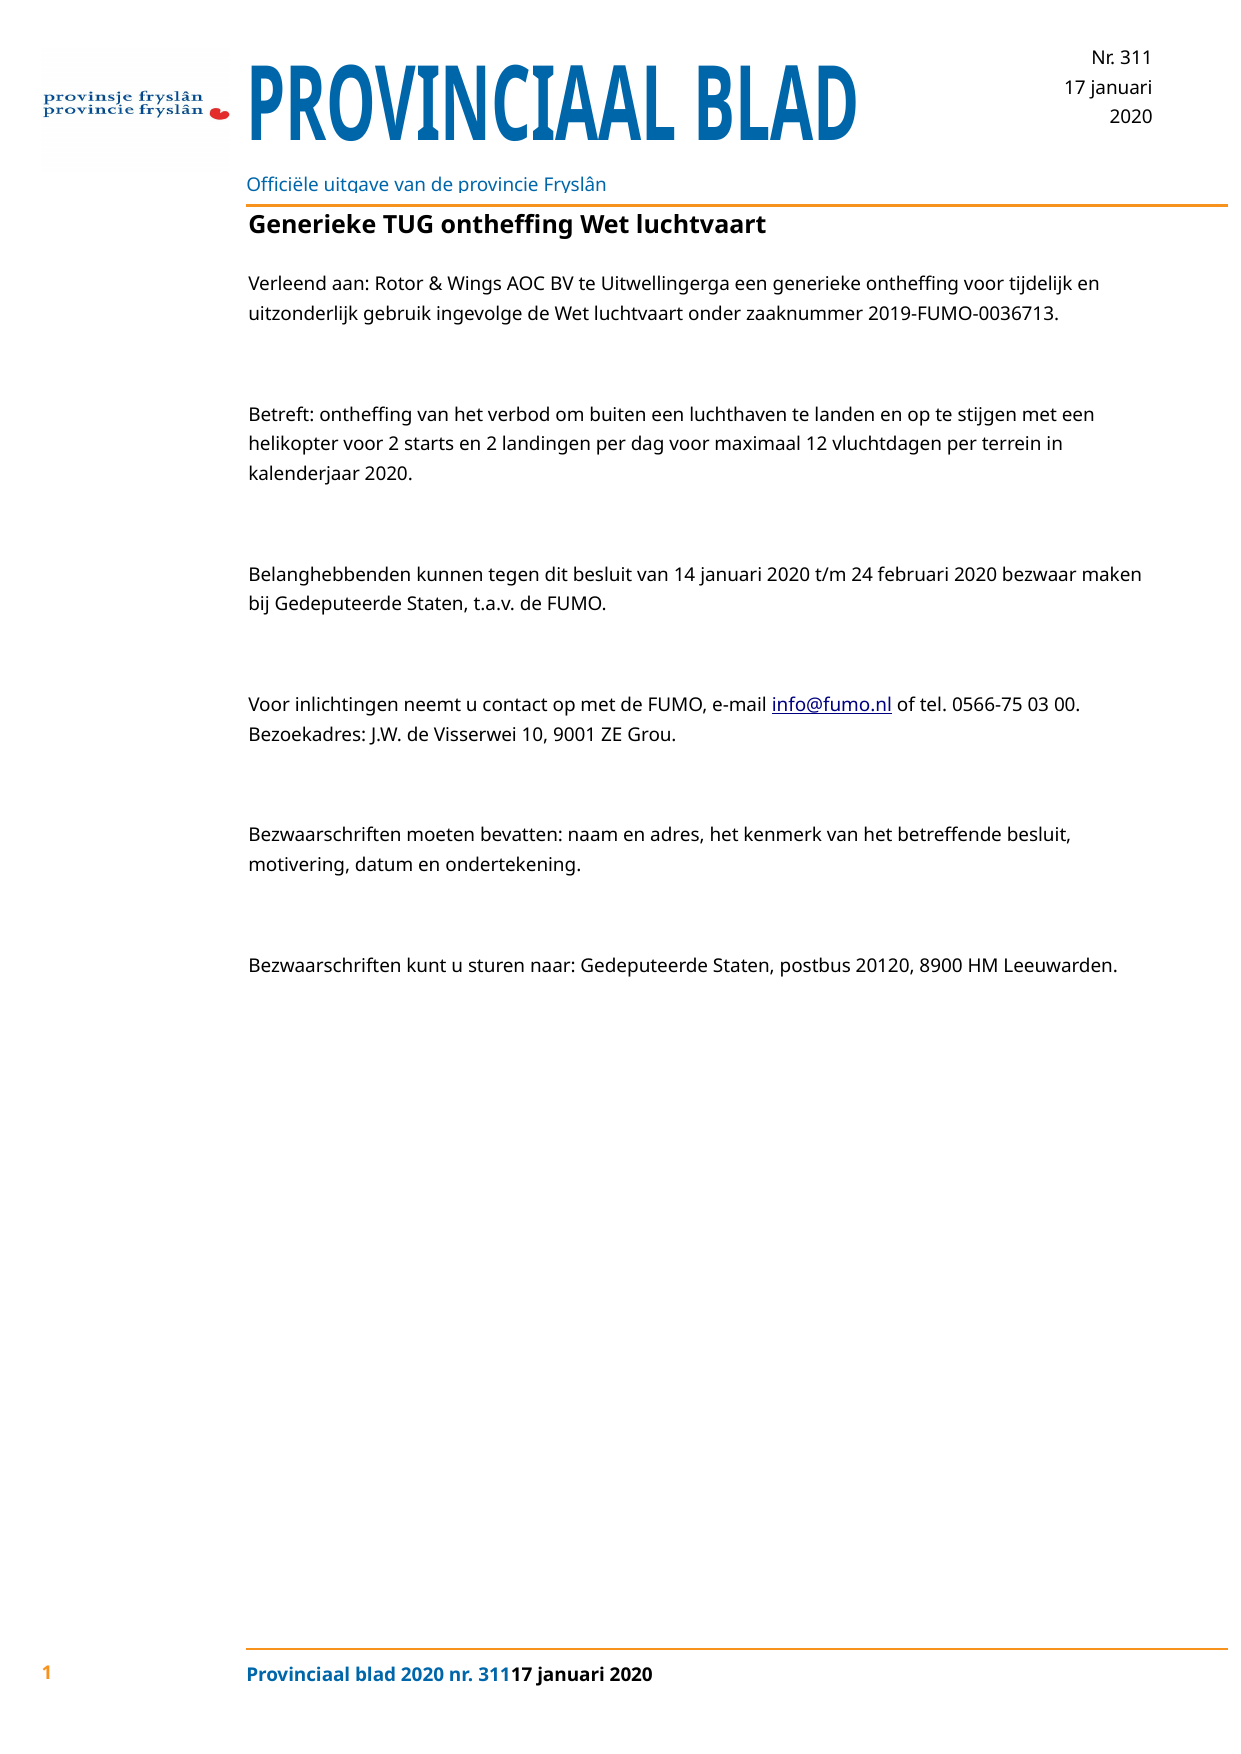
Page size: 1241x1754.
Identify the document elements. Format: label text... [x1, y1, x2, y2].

text Betreft: ontheffing van het verbod om buiten een luchthaven te landen en op te stijgen met een helikopter voor 2 starts en 2 landingen per dag voor maximaal 12 vluchtdagen per terrein in kalenderjaar 2020. [248, 401, 1152, 486]
picture [41, 47, 231, 172]
text Generieke TUG ontheffing Wet luchtvaart [248, 207, 1152, 241]
text Voor inlichtingen neemt u contact op met de FUMO, e-mail info@fumo.nl of tel. 0566-75 03 00. Bezoekadres: J.W. de Visserwei 10, 9001 ZE Grou. [248, 691, 1152, 746]
text Bezwaarschriften moeten bevatten: naam en adres, het kenmerk van het betreffende besluit, motivering, datum en ondertekening. [248, 822, 1152, 877]
text Bezwaarschriften kunt u sturen naar: Gedeputeerde Staten, postbus 20120, 8900 HM Leeuwarden. [248, 952, 1152, 978]
text Verleend aan: Rotor & Wings AOC BV te Uitwellingerga een generieke ontheffing voor tijdelijk en uitzonderlijk gebruik ingevolge de Wet luchtvaart onder zaaknummer 2019-FUMO-0036713. [248, 270, 1152, 326]
text Belanghebbenden kunnen tegen dit besluit van 14 januari 2020 t/m 24 februari 2020 bezwaar maken bij Gedeputeerde Staten, t.a.v. de FUMO. [248, 561, 1152, 616]
